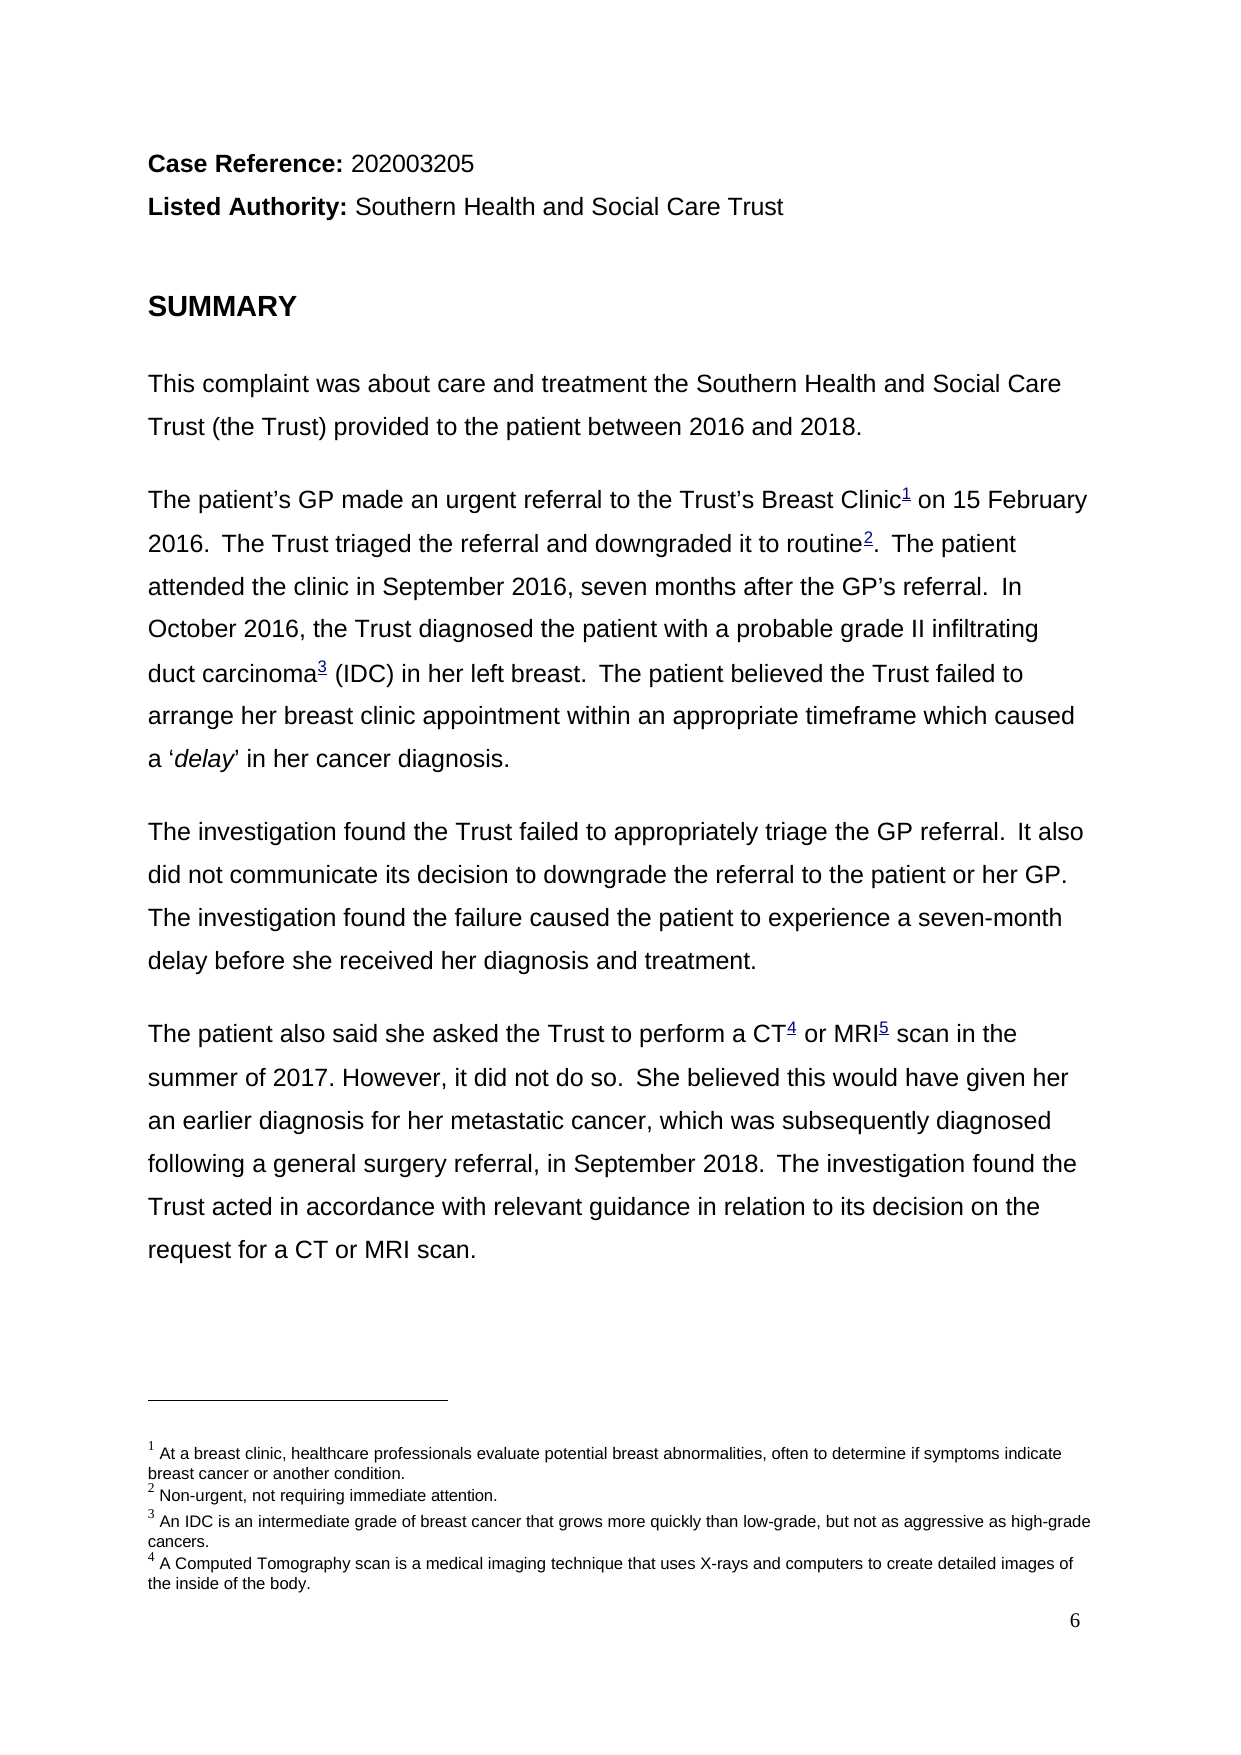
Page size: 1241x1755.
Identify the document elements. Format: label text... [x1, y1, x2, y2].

text Case Reference: 202003205 [148, 149, 1103, 178]
text 3 An IDC is an intermediate grade of breast cancer that grows more quickly than low-grade, but not as aggressive as high-grade cancers. [148, 1506, 1092, 1551]
text 1 At a breast clinic, healthcare professionals evaluate potential breast abnormalities, often to determine if symptoms indicate breast cancer or another condition. [148, 1438, 1092, 1483]
text 2 Non-urgent, not requiring immediate attention. [148, 1484, 1103, 1505]
text The patient also said she asked the Trust to perform a CT4 or MRI5 scan in the summer of 2017. However, it did not do so. She believed this would have given her an earlier diagnosis for her metastatic cancer, which was subsequently diagnosed following a general surgery referral, in September 2018. The investigation found the Trust acted in accordance with relevant guidance in relation to its decision on the request for a CT or MRI scan. [148, 1018, 1086, 1264]
text This complaint was about care and treatment the Southern Health and Social Care Trust (the Trust) provided to the patient between 2016 and 2018. [148, 369, 1103, 441]
subtitle SUMMARY [148, 289, 1103, 322]
text The patient’s GP made an urgent referral to the Trust’s Breast Clinic1 on 15 February 2016. The Trust triaged the referral and downgraded it to routine2. The patient attended the clinic in September 2016, seven months after the GP’s referral. In October 2016, the Trust diagnosed the patient with a probable grade II infiltrating duct carcinoma3 (IDC) in her left breast. The patient believed the Trust failed to arrange her breast clinic appointment within an appropriate timeframe which caused a ‘delay’ in her cancer diagnosis. [148, 483, 1088, 772]
text 4 A Computed Tomography scan is a medical imaging technique that uses X-rays and computers to create detailed images of the inside of the body. [148, 1554, 1084, 1594]
text Listed Authority: Southern Health and Social Care Trust [148, 192, 1103, 221]
text The investigation found the Trust failed to appropriately triage the GP referral. It also did not communicate its decision to downgrade the referral to the patient or her GP. The investigation found the failure caused the patient to experience a seven-month delay before she received her diagnosis and treatment. [148, 817, 1103, 975]
